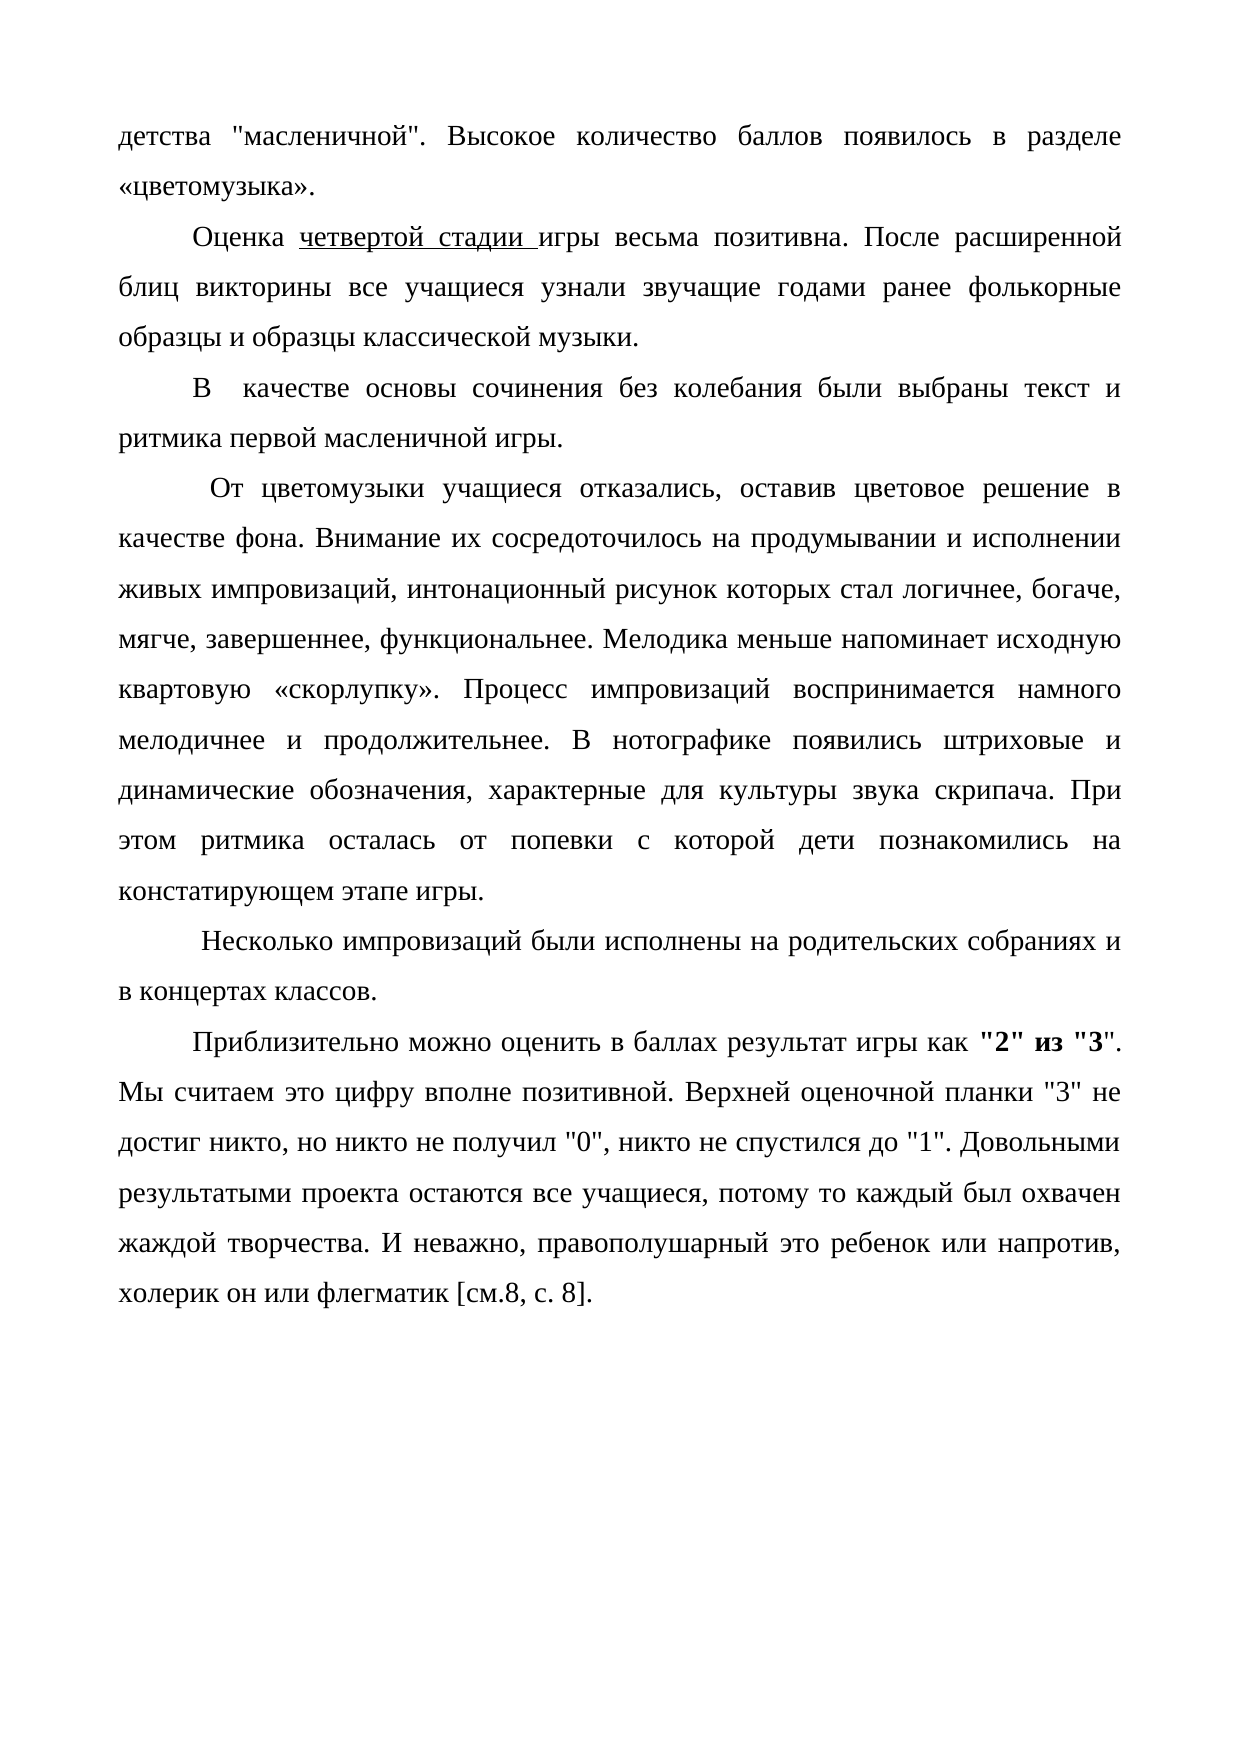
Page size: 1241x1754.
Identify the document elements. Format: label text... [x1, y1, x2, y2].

text Приблизительно можно оценить в баллах результат игры как "2" из "3". Мы считаем это цифру вполне позитивной. Верхней оценочной планки "3" не достиг никто, но никто не получил "0", никто не спустился до "1". Довольными результатыми проекта остаются все учащиеся, потому то каждый был охвачен жаждой творчества. И неважно, правополушарный это ребенок или напротив, холерик он или флегматик [см.8, с. 8]. [118, 1024, 1122, 1309]
text детства "масленичной". Высокое количество баллов появилось в разделе «цветомузыка». [118, 118, 1122, 202]
text В качестве основы сочинения без колебания были выбраны текст и ритмика первой масленичной игры. [118, 370, 1122, 453]
text Оценка четвертой стадии игры весьма позитивна. После расширенной блиц викторины все учащиеся узнали звучащие годами ранее фолькорные образцы и образцы классической музыки. [118, 219, 1122, 353]
text От цветомузыки учащиеся отказались, оставив цветовое решение в качестве фона. Внимание их сосредоточилось на продумывании и исполнении живых импровизаций, интонационный рисунок которых стал логичнее, богаче, мягче, завершеннее, функциональнее. Мелодика меньше напоминает исходную квартовую «скорлупку». Процесс импровизаций воспринимается намного мелодичнее и продолжительнее. В нотографике появились штриховые и динамические обозначения, характерные для культуры звука скрипача. При этом ритмика осталась от попевки с которой дети познакомились на констатирующем этапе игры. [118, 470, 1122, 906]
text Несколько импровизаций были исполнены на родительских собраниях и в концертах классов. [118, 923, 1122, 1007]
